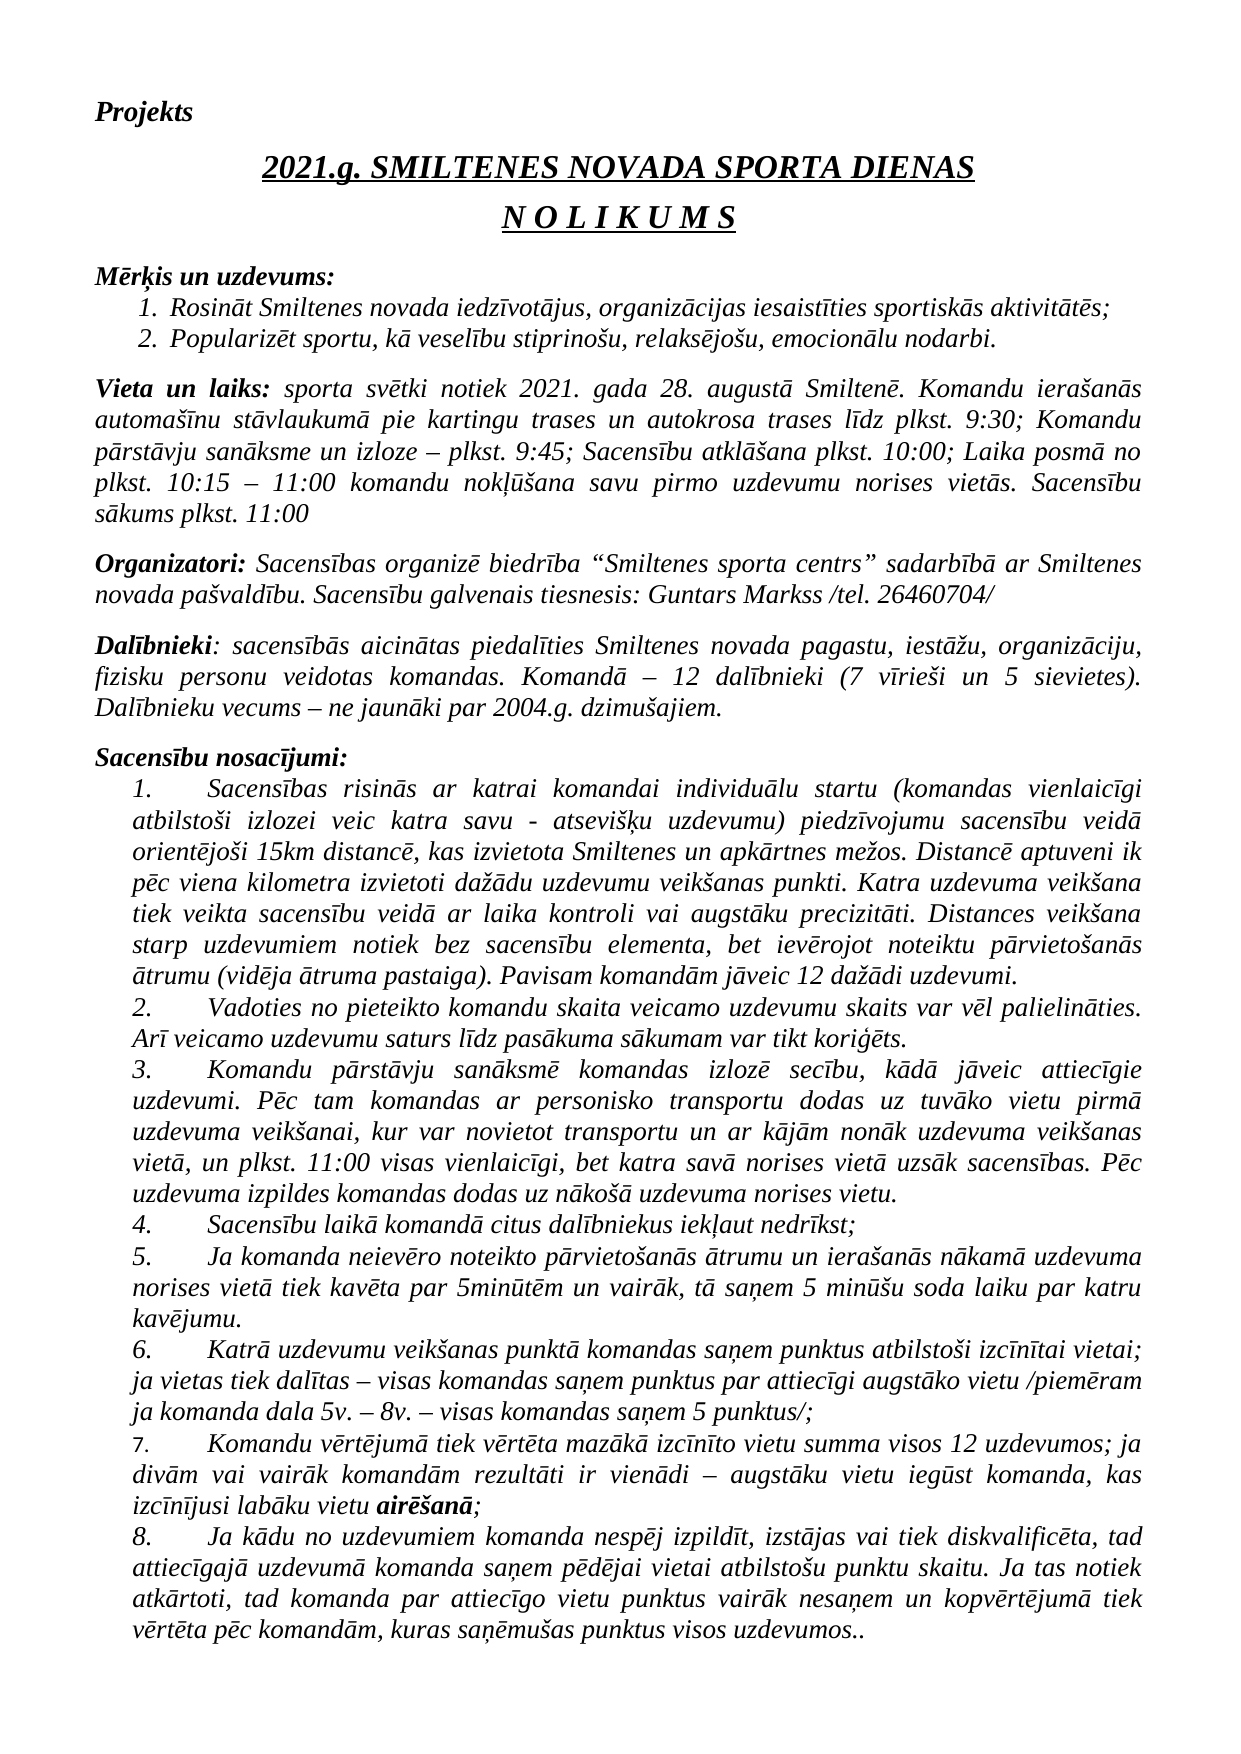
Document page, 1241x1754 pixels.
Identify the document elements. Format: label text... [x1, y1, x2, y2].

list Katrā uzdevumu veikšanas punktā komandas saņem punktus atbilstoši izcīnītai vietai; ja vietas tiek dalītas – visas komandas saņem punktus par attiecīgi augstāko vietu /piemēram ja komanda dala 5v. – 8v. – visas komandas saņem 5 punktus/; [132, 1333, 1146, 1427]
list Sacensības risinās ar katrai komandai individuālu startu (komandas vienlaicīgi atbilstoši izlozei veic katra savu - atsevišķu uzdevumu) piedzīvojumu sacensību veidā orientējoši 15km distancē, kas izvietota Smiltenes un apkārtnes mežos. Distancē aptuveni ik pēc viena kilometra izvietoti dažādu uzdevumu veikšanas punkti. Katra uzdevuma veikšana tiek veikta sacensību veidā ar laika kontroli vai augstāku precizitāti. Distances veikšana starp uzdevumiem notiek bez sacensību elementa, bet ievērojot noteiktu pārvietošanās ātrumu (vidēja ātruma pastaiga). Pavisam komandām jāveic 12 dažādi uzdevumi. [132, 773, 1146, 991]
list Ja komanda neievēro noteikto pārvietošanās ātrumu un ierašanās nākamā uzdevuma norises vietā tiek kavēta par 5minūtēm un vairāk, tā saņem 5 minūšu soda laiku par katru kavējumu. [132, 1240, 1146, 1333]
list Komandu vērtējumā tiek vērtēta mazākā izcīnīto vietu summa visos 12 uzdevumos; ja divām vai vairāk komandām rezultāti ir vienādi – augstāku vietu iegūst komanda, kas izcīnījusi labāku vietu airēšanā; [132, 1427, 1146, 1520]
text Sacensību nosacījumi: [94, 741, 1146, 773]
text Projekts [94, 94, 1146, 128]
list Popularizēt sportu, kā veselību stiprinošu, relaksējošu, emocionālu nodarbi. [138, 322, 1146, 353]
text N O L I K U M S [94, 197, 1146, 236]
text Dalībnieki: sacensībās aicinātas piedalīties Smiltenes novada pagastu, iestāžu, organizāciju, fizisku personu veidotas komandas. Komandā – 12 dalībnieki (7 vīrieši un 5 sievietes). Dalībnieku vecums – ne jaunāki par 2004.g. dzimušajiem. [94, 629, 1146, 722]
text Organizatori: Sacensības organizē biedrība “Smiltenes sporta centrs” sadarbībā ar Smiltenes novada pašvaldību. Sacensību galvenais tiesnesis: Guntars Markss /tel. 26460704/ [94, 547, 1146, 610]
text Vieta un laiks: sporta svētki notiek 2021. gada 28. augustā Smiltenē. Komandu ierašanās automašīnu stāvlaukumā pie kartingu trases un autokrosa trases līdz plkst. 9:30; Komandu pārstāvju sanāksme un izloze – plkst. 9:45; Sacensību atklāšana plkst. 10:00; Laika posmā no plkst. 10:15 – 11:00 komandu nokļūšana savu pirmo uzdevumu norises vietās. Sacensību sākums plkst. 11:00 [94, 372, 1146, 528]
list Sacensību laikā komandā citus dalībniekus iekļaut nedrīkst; [132, 1209, 1146, 1240]
list Komandu pārstāvju sanāksmē komandas izlozē secību, kādā jāveic attiecīgie uzdevumi. Pēc tam komandas ar personisko transportu dodas uz tuvāko vietu pirmā uzdevuma veikšanai, kur var novietot transportu un ar kājām nonāk uzdevuma veikšanas vietā, un plkst. 11:00 visas vienlaicīgi, bet katra savā norises vietā uzsāk sacensības. Pēc uzdevuma izpildes komandas dodas uz nākošā uzdevuma norises vietu. [132, 1053, 1146, 1209]
list Ja kādu no uzdevumiem komanda nespēj izpildīt, izstājas vai tiek diskvalificēta, tad attiecīgajā uzdevumā komanda saņem pēdējai vietai atbilstošu punktu skaitu. Ja tas notiek atkārtoti, tad komanda par attiecīgo vietu punktus vairāk nesaņem un kopvērtējumā tiek vērtēta pēc komandām, kuras saņēmušas punktus visos uzdevumos.. [132, 1520, 1146, 1645]
text Mērķis un uzdevums: [94, 260, 1146, 291]
list Rosināt Smiltenes novada iedzīvotājus, organizācijas iesaistīties sportiskās aktivitātēs; [138, 291, 1146, 322]
list Vadoties no pieteikto komandu skaita veicamo uzdevumu skaits var vēl palielināties. Arī veicamo uzdevumu saturs līdz pasākuma sākumam var tikt koriģēts. [132, 991, 1146, 1053]
text 2021.g. SMILTENES NOVADA SPORTA DIENAS [94, 147, 1146, 186]
